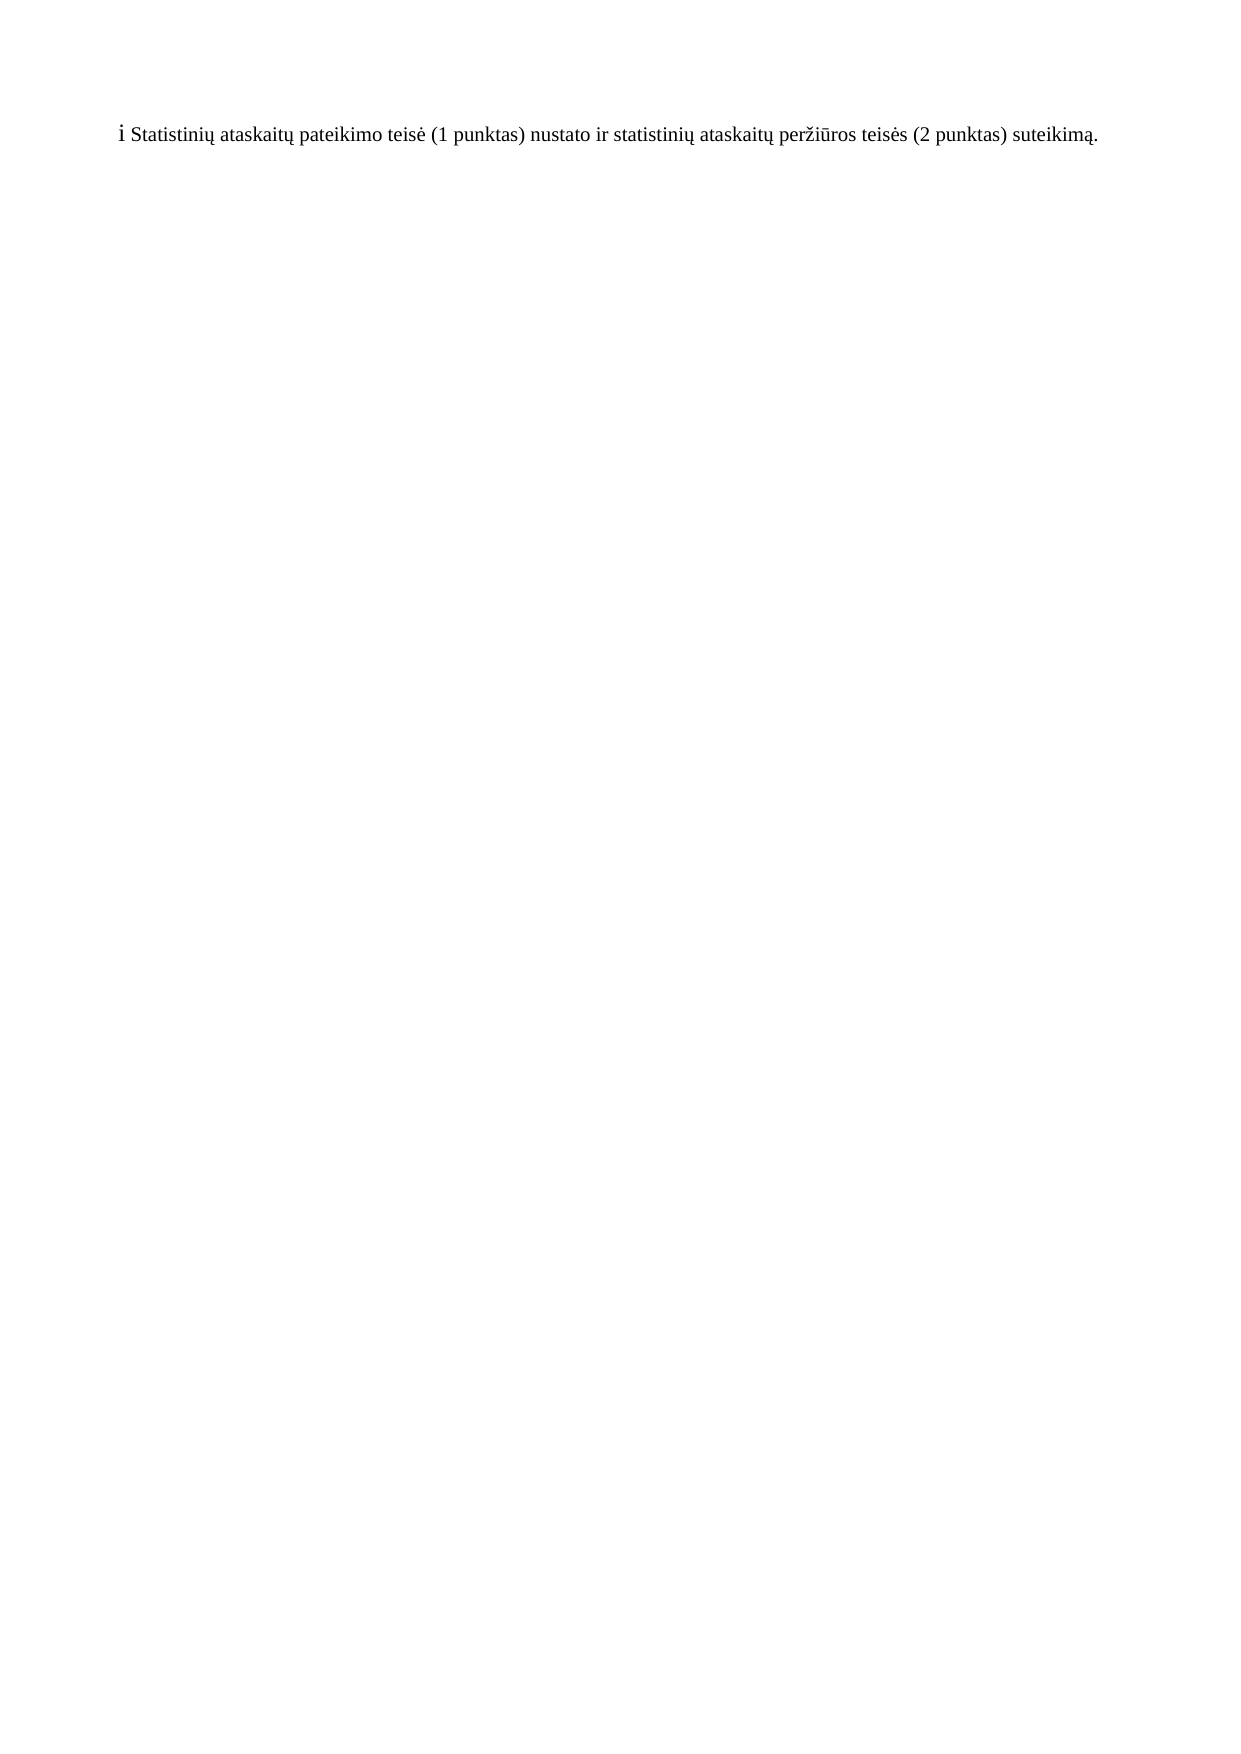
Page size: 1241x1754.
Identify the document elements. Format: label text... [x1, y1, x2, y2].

text Statistinių ataskaitų pateikimo teisė (1 punktas) nustato ir statistinių ataskaitų peržiūros teisės (2 punktas) suteikimą. [118, 118, 1122, 147]
